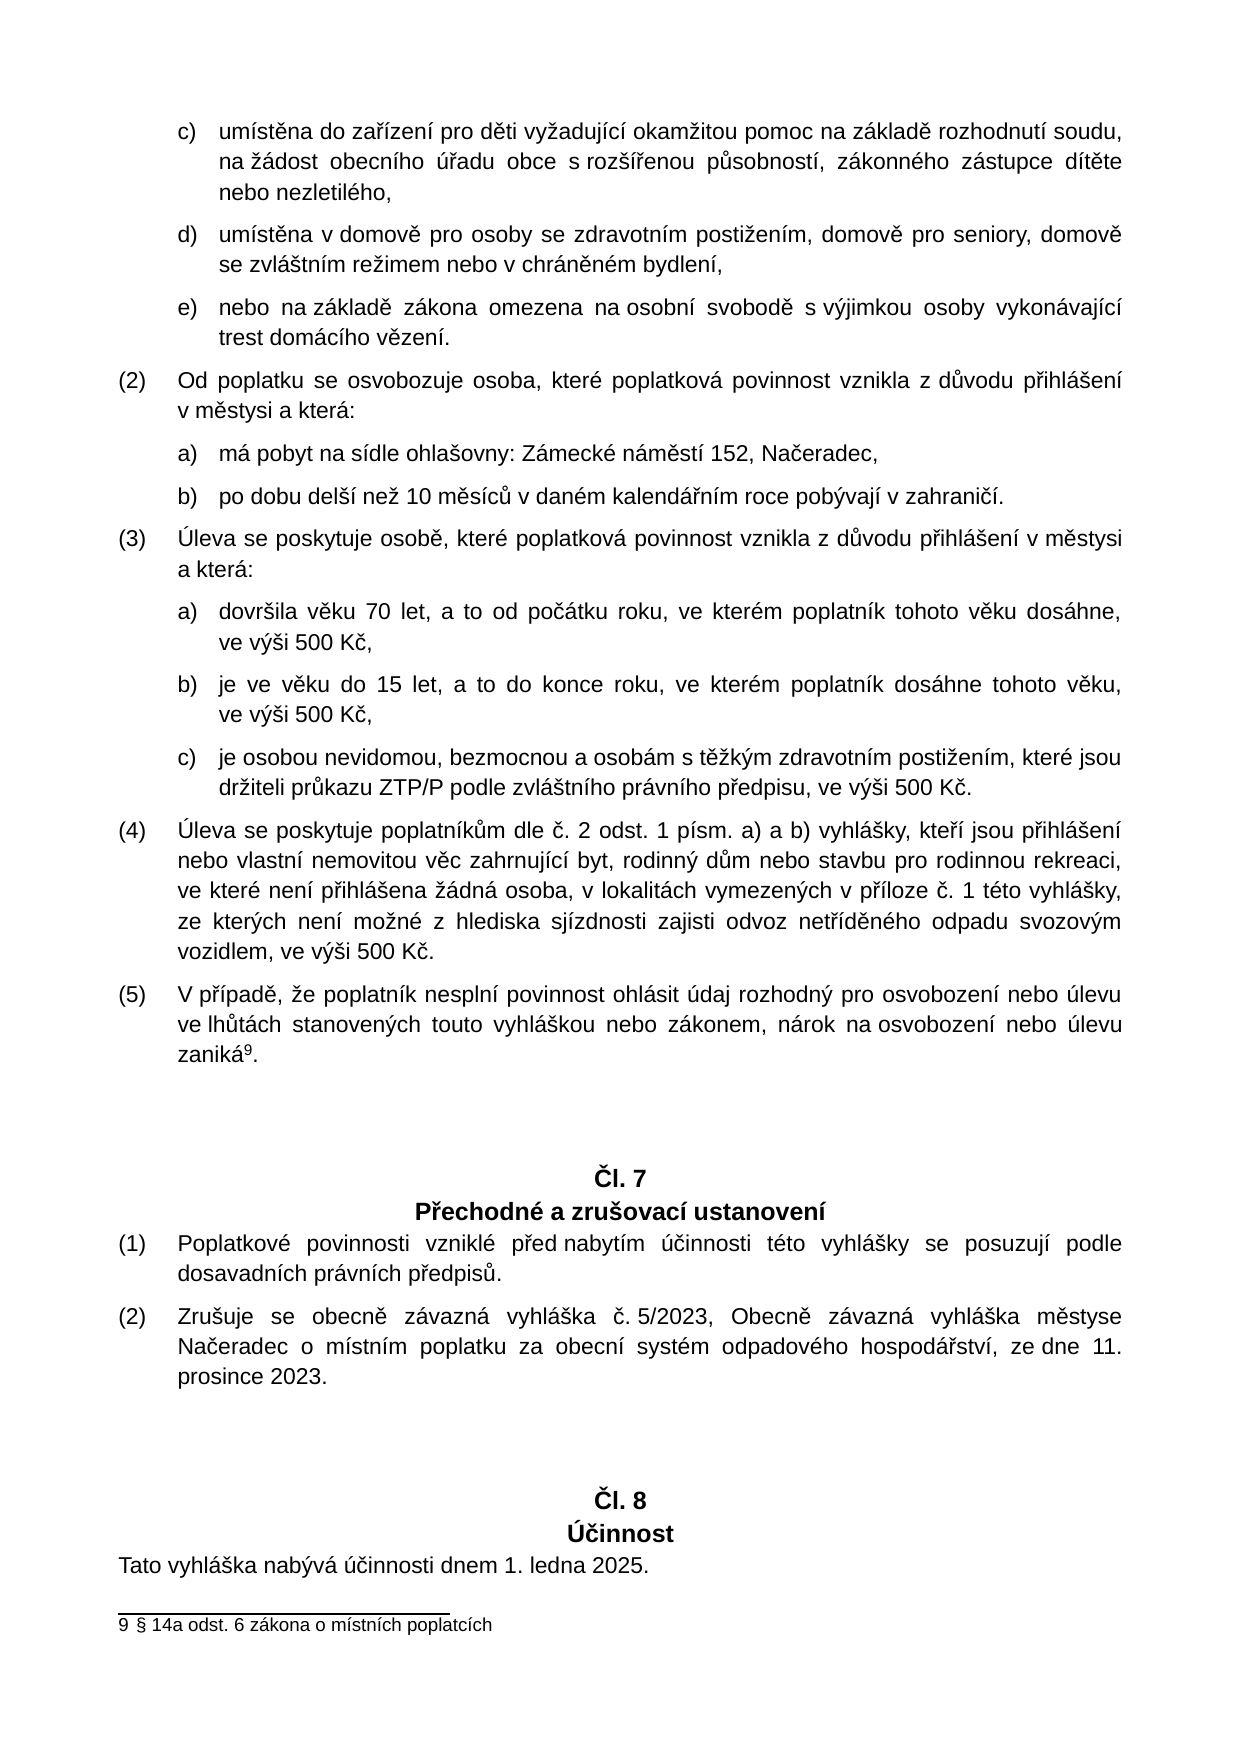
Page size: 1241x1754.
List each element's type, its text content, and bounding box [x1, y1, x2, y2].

text Tato vyhláška nabývá účinnosti dnem 1. ledna 2025. [118, 1552, 1122, 1579]
list Úleva se poskytuje poplatníkům dle č. 2 odst. 1 písm. a) a b) vyhlášky, kteří jsou přihlášení nebo vlastní nemovitou věc zahrnující byt, rodinný dům nebo stavbu pro rodinnou rekreaci, ve které není přihlášena žádná osoba, v lokalitách vymezených v příloze č. 1 této vyhlášky, ze kterých není možné z hlediska sjízdnosti zajisti odvoz netříděného odpadu svozovým vozidlem, ve výši 500 Kč. [118, 817, 1122, 964]
list umístěna do zařízení pro děti vyžadující okamžitou pomoc na základě rozhodnutí soudu, na žádost obecního úřadu obce s rozšířenou působností, zákonného zástupce dítěte nebo nezletilého, [177, 118, 1122, 205]
list nebo na základě zákona omezena na osobní svobodě s výjimkou osoby vykonávající trest domácího vězení. [177, 294, 1122, 351]
list Úleva se poskytuje osobě, které poplatková povinnost vznikla z důvodu přihlášení v městysi a která: [118, 525, 1122, 582]
list V případě, že poplatník nesplní povinnost ohlásit údaj rozhodný pro osvobození nebo úlevu ve lhůtách stanovených touto vyhláškou nebo zákonem, nárok na osvobození nebo úlevu zaniká. [118, 981, 1122, 1067]
subtitle Čl. 7 Přechodné a zrušovací ustanovení [118, 1164, 1122, 1226]
list Zrušuje se obecně závazná vyhláška č. 5/2023, Obecně závazná vyhláška městyse Načeradec o místním poplatku za obecní systém odpadového hospodářství, ze dne 11. prosince 2023. [118, 1303, 1122, 1390]
list Poplatkové povinnosti vzniklé před nabytím účinnosti této vyhlášky se posuzují podle dosavadních právních předpisů. [118, 1230, 1122, 1287]
list má pobyt na sídle ohlašovny: Zámecké náměstí 152, Načeradec, [177, 440, 1122, 466]
subtitle Čl. 8 Účinnost [118, 1486, 1122, 1548]
list dovršila věku 70 let, a to od počátku roku, ve kterém poplatník tohoto věku dosáhne, ve výši 500 Kč, [177, 598, 1122, 655]
list je ve věku do 15 let, a to do konce roku, ve kterém poplatník dosáhne tohoto věku, ve výši 500 Kč, [177, 671, 1122, 728]
list je osobou nevidomou, bezmocnou a osobám s těžkým zdravotním postižením, které jsou držiteli průkazu ZTP/P podle zvláštního právního předpisu, ve výši 500 Kč. [177, 744, 1122, 801]
list Od poplatku se osvobozuje osoba, které poplatková povinnost vznikla z důvodu přihlášení v městysi a která: [118, 367, 1122, 424]
list § 14a odst. 6 zákona o místních poplatcích [118, 1614, 1122, 1635]
list umístěna v domově pro osoby se zdravotním postižením, domově pro seniory, domově se zvláštním režimem nebo v chráněném bydlení, [177, 221, 1122, 278]
list po dobu delší než 10 měsíců v daném kalendářním roce pobývají v zahraničí. [177, 483, 1122, 509]
